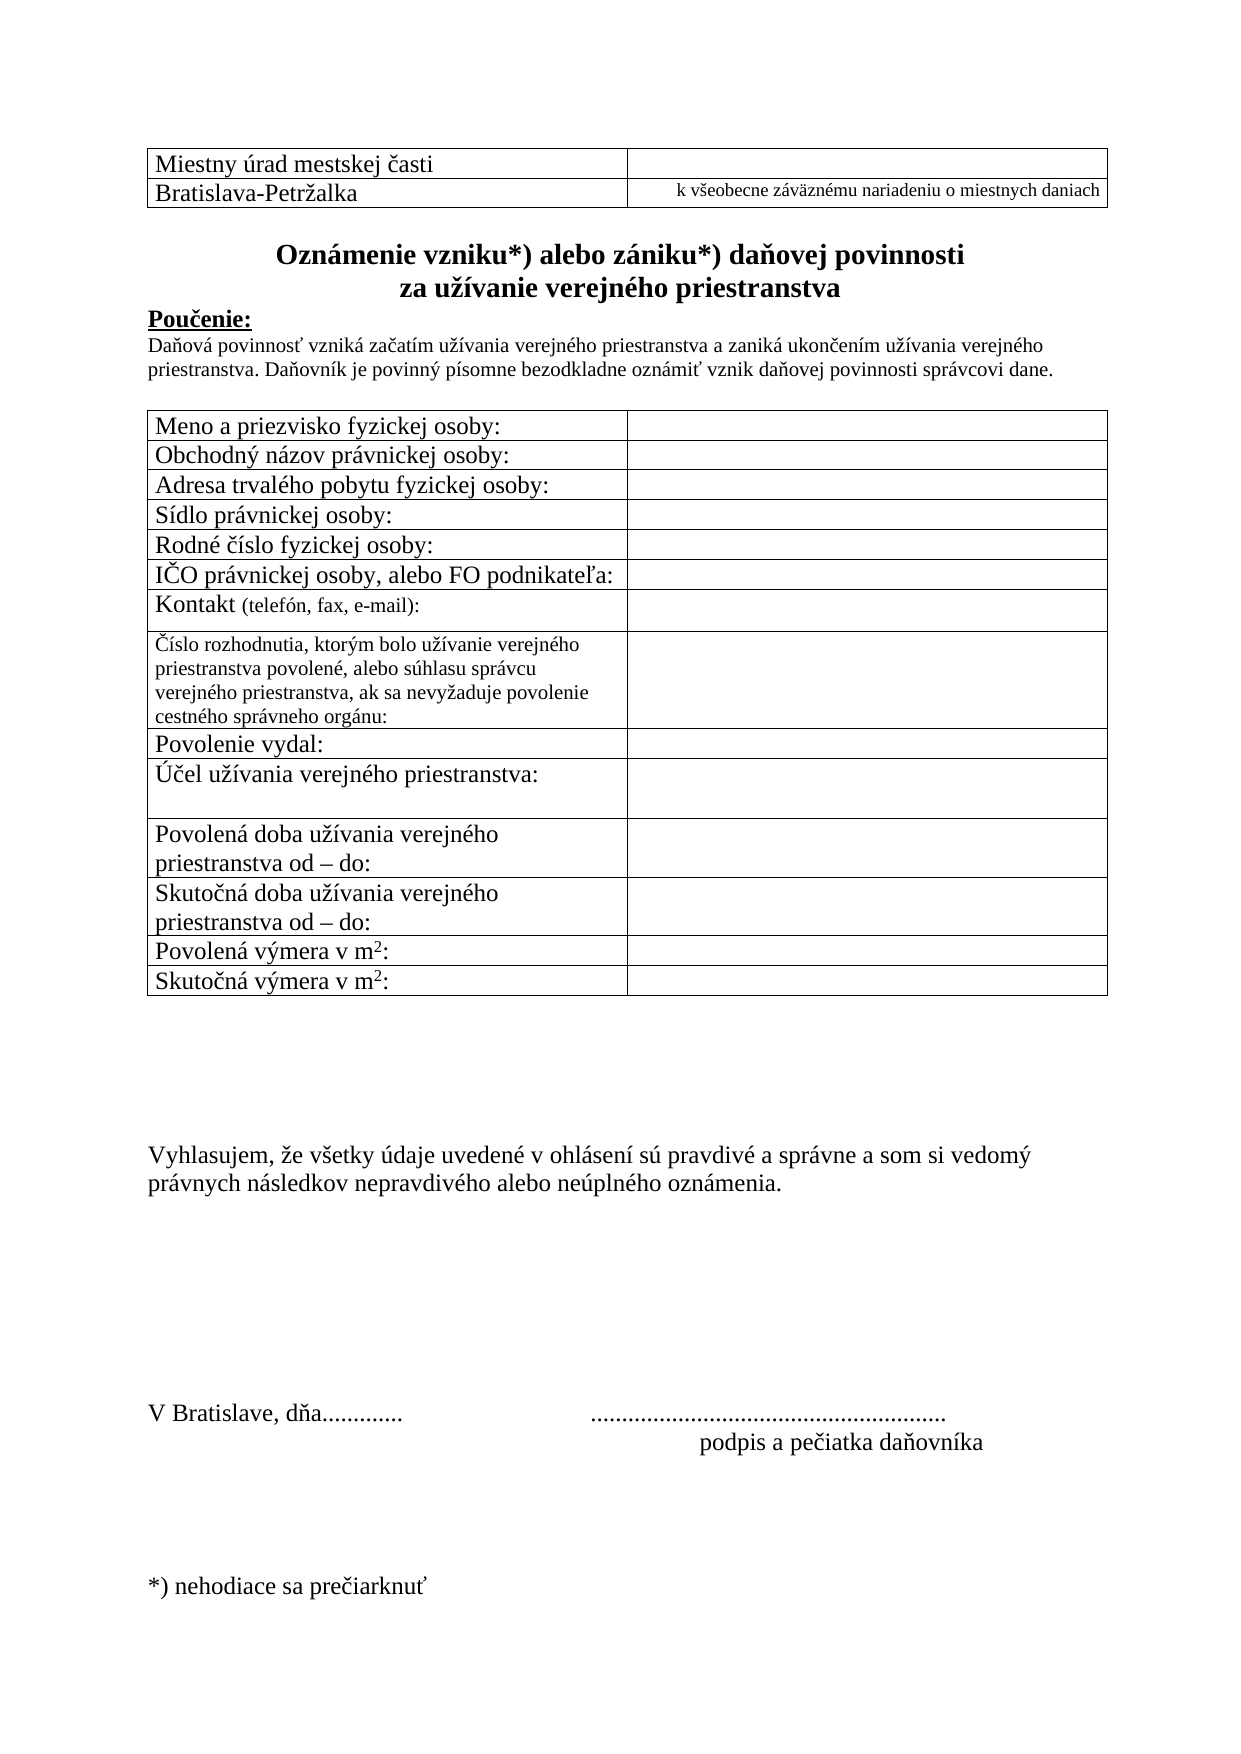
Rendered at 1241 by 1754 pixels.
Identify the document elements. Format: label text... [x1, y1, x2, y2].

table_cell [628, 470, 1107, 499]
table_cell [628, 936, 1107, 965]
table_cell [628, 966, 1107, 995]
table_cell [628, 819, 1107, 877]
text V Bratislave, dňa............. ......................................................... [148, 1398, 1093, 1427]
table_cell [628, 878, 1107, 935]
table_header Meno a priezvisko fyzickej osoby: [148, 411, 627, 439]
table_cell Kontakt (telefón, fax, e-mail): [148, 590, 627, 631]
table_cell [628, 500, 1107, 529]
table_cell Sídlo právnickej osoby: [148, 500, 627, 529]
table_cell Skutočná doba užívania verejného priestranstva od – do: [148, 878, 627, 935]
text podpis a pečiatka daňovníka [148, 1427, 1093, 1456]
table_cell Povolená výmera v m2: [148, 936, 627, 965]
text Vyhlasujem, že všetky údaje uvedené v ohlásení sú pravdivé a správne a som si vedomý právnych následkov nepravdivého alebo neúplného oznámenia. [148, 1140, 1093, 1197]
table_cell [628, 632, 1107, 728]
table_cell [628, 729, 1107, 758]
table_cell k všeobecne záväznému nariadeniu o miestnych daniach [628, 179, 1107, 207]
text Daňová povinnosť vzniká začatím užívania verejného priestranstva a zaniká ukončením užívania verejného priestranstva. Daňovník je povinný písomne bezodkladne oznámiť vznik daňovej povinnosti správcovi dane. [148, 333, 1093, 381]
table_cell [628, 590, 1107, 631]
table_header [628, 411, 1107, 439]
text Poučenie: [148, 304, 1093, 333]
table_cell Obchodný názov právnickej osoby: [148, 441, 627, 469]
table_cell Účel užívania verejného priestranstva: [148, 759, 627, 818]
table_cell IČO právnickej osoby, alebo FO podnikateľa: [148, 560, 627, 588]
table_header Miestny úrad mestskej časti [148, 149, 627, 177]
table_cell Rodné číslo fyzickej osoby: [148, 530, 627, 559]
text *) nehodiace sa prečiarknuť [148, 1571, 1093, 1600]
subtitle za užívanie verejného priestranstva [148, 271, 1093, 304]
table_cell [628, 560, 1107, 588]
table_cell Povolenie vydal: [148, 729, 627, 758]
table_cell Skutočná výmera v m2: [148, 966, 627, 995]
table_cell Bratislava-Petržalka [148, 179, 627, 207]
table_cell Číslo rozhodnutia, ktorým bolo užívanie verejného priestranstva povolené, alebo súhlasu správcu verejného priestranstva, ak sa nevyžaduje povolenie cestného správneho orgánu: [148, 632, 627, 728]
table_cell [628, 441, 1107, 469]
subtitle Oznámenie vzniku*) alebo zániku*) daňovej povinnosti [148, 237, 1093, 271]
table_cell [628, 759, 1107, 818]
table_header [628, 149, 1107, 177]
table_cell Povolená doba užívania verejného priestranstva od – do: [148, 819, 627, 877]
table_cell Adresa trvalého pobytu fyzickej osoby: [148, 470, 627, 499]
table_cell [628, 530, 1107, 559]
